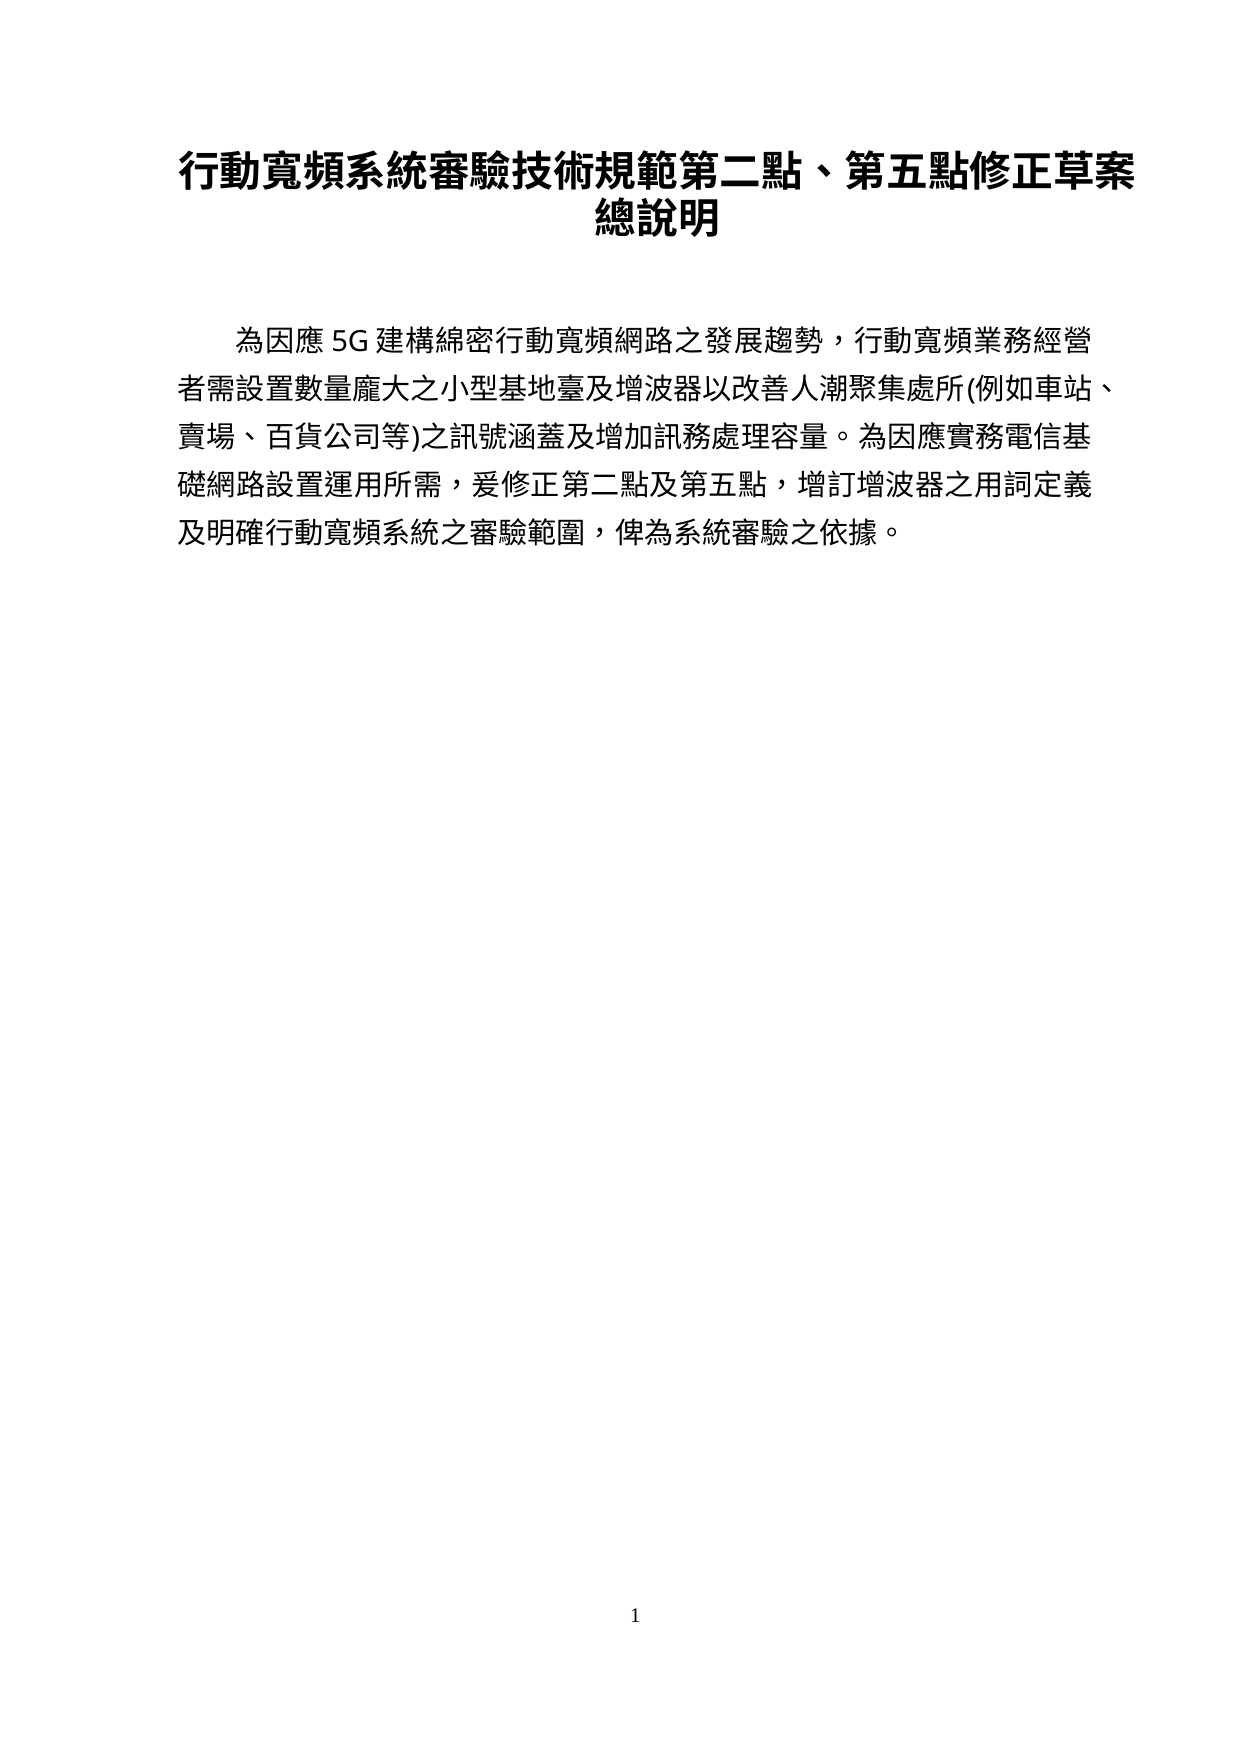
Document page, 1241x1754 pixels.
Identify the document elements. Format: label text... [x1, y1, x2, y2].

text 行動寬頻系統審驗技術規範第二點、第五點修正草案總說明 [177, 148, 1137, 243]
text 為因應5G建構綿密行動寬頻網路之發展趨勢，行動寬頻業務經營者需設置數量龐大之小型基地臺及增波器以改善人潮聚集處所(例如車站、賣場、百貨公司等)之訊號涵蓋及增加訊務處理容量。為因應實務電信基礎網路設置運用所需，爰修正第二點及第五點，增訂增波器之用詞定義及明確行動寬頻系統之審驗範圍，俾為系統審驗之依據。 [177, 313, 1092, 553]
